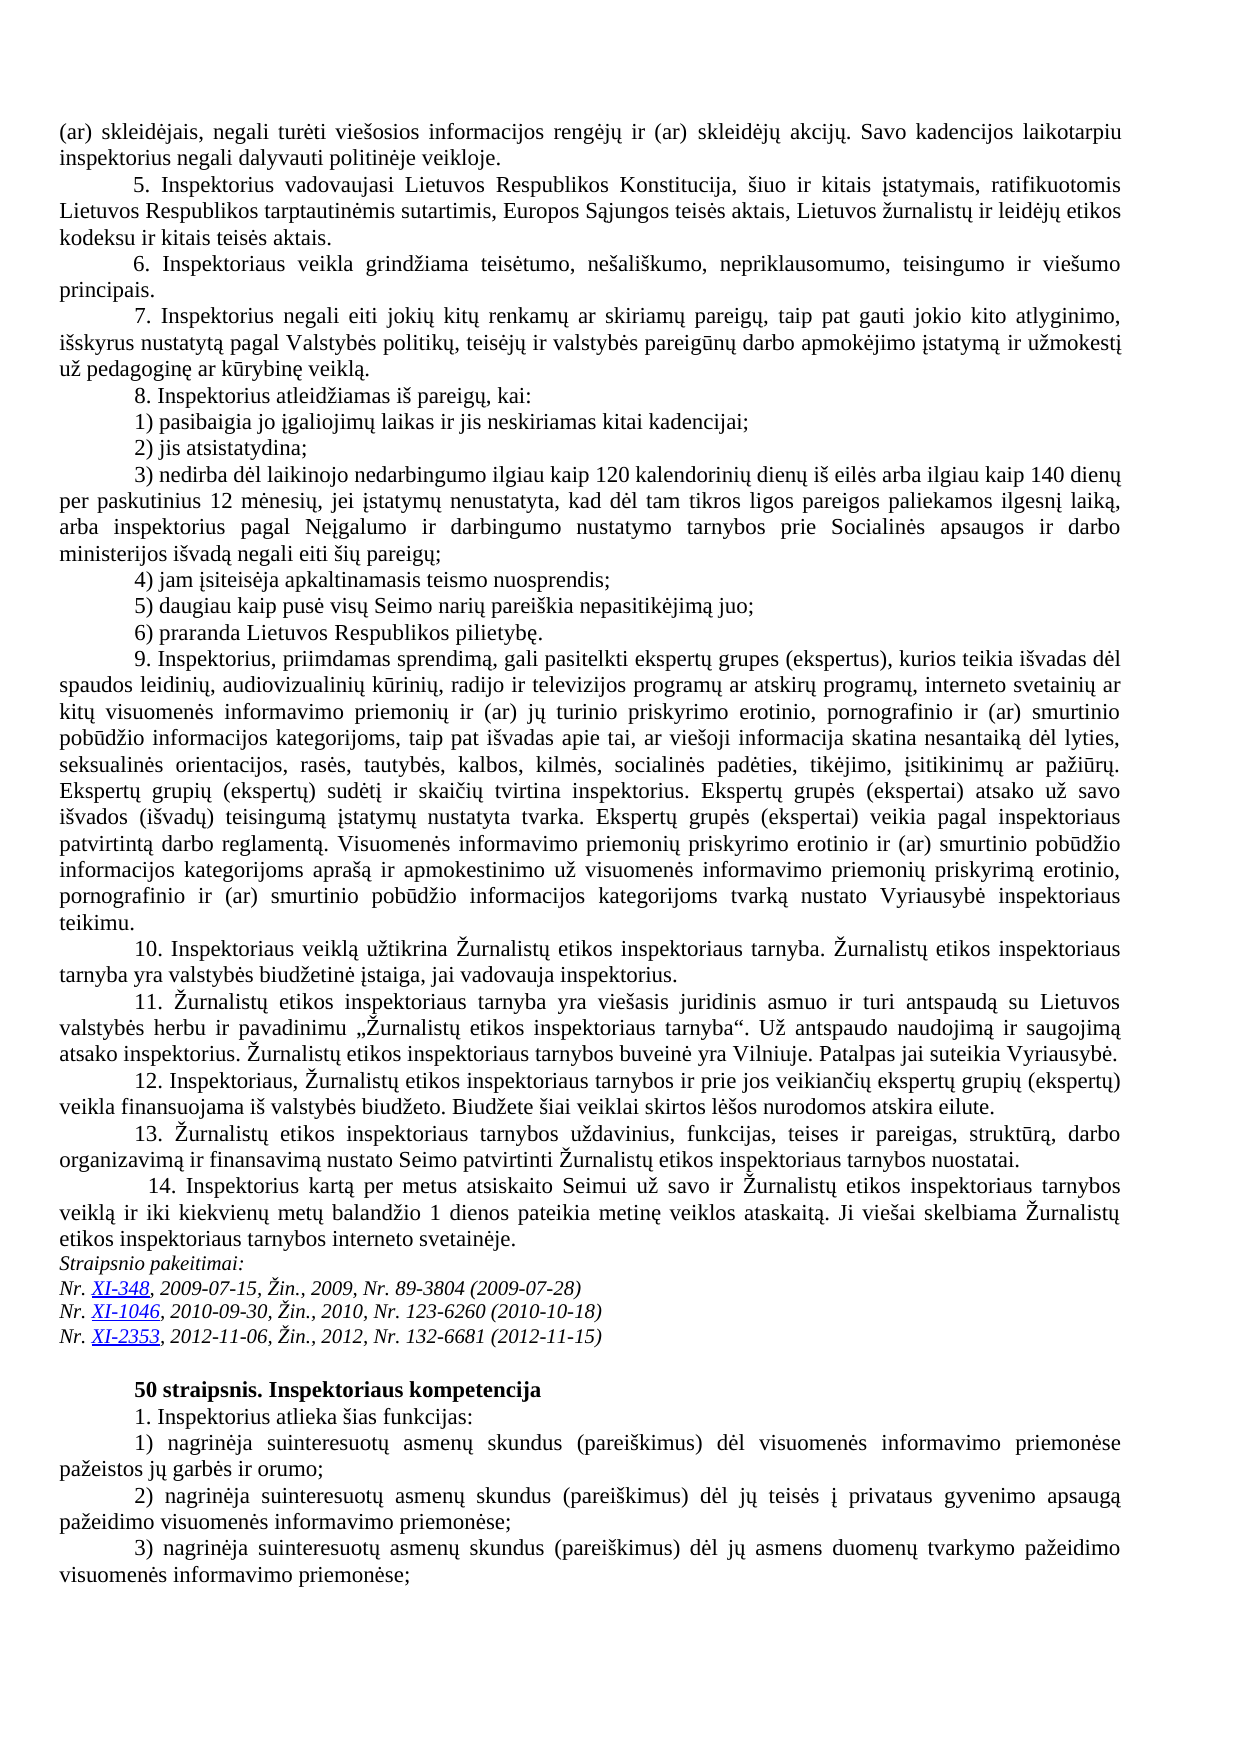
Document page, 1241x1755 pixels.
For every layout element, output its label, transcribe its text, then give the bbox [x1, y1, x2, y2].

text 12. Inspektoriaus, Žurnalistų etikos inspektoriaus tarnybos ir prie jos veikiančių ekspertų grupių (ekspertų) veikla finansuojama iš valstybės biudžeto. Biudžete šiai veiklai skirtos lėšos nurodomos atskira eilute. [59, 1067, 1122, 1119]
text 3) nagrinėja suinteresuotų asmenų skundus (pareiškimus) dėl jų asmens duomenų tvarkymo pažeidimo visuomenės informavimo priemonėse; [59, 1534, 1122, 1587]
text Nr. XI-348, 2009-07-15, Žin., 2009, Nr. 89-3804 (2009-07-28) [59, 1275, 1122, 1299]
text 13. Žurnalistų etikos inspektoriaus tarnybos uždavinius, funkcijas, teises ir pareigas, struktūrą, darbo organizavimą ir finansavimą nustato Seimo patvirtinti Žurnalistų etikos inspektoriaus tarnybos nuostatai. [59, 1119, 1122, 1172]
text 1. Inspektorius atlieka šias funkcijas: [59, 1403, 1122, 1429]
text 7. Inspektorius negali eiti jokių kitų renkamų ar skiriamų pareigų, taip pat gauti jokio kito atlyginimo, išskyrus nustatytą pagal Valstybės politikų, teisėjų ir valstybės pareigūnų darbo apmokėjimo įstatymą ir užmokestį už pedagoginę ar kūrybinę veiklą. [59, 303, 1122, 382]
text 8. Inspektorius atleidžiamas iš pareigų, kai: [59, 382, 1122, 408]
text 5) daugiau kaip pusė visų Seimo narių pareiškia nepasitikėjimą juo; [59, 592, 1122, 619]
text 3) nedirba dėl laikinojo nedarbingumo ilgiau kaip 120 kalendorinių dienų iš eilės arba ilgiau kaip 140 dienų per paskutinius 12 mėnesių, jei įstatymų nenustatyta, kad dėl tam tikros ligos pareigos paliekamos ilgesnį laiką, arba inspektorius pagal Neįgalumo ir darbingumo nustatymo tarnybos prie Socialinės apsaugos ir darbo ministerijos išvadą negali eiti šių pareigų; [59, 461, 1122, 566]
text 6. Inspektoriaus veikla grindžiama teisėtumo, nešališkumo, nepriklausomumo, teisingumo ir viešumo principais. [59, 250, 1122, 303]
text 9. Inspektorius, priimdamas sprendimą, gali pasitelkti ekspertų grupes (ekspertus), kurios teikia išvadas dėl spaudos leidinių, audiovizualinių kūrinių, radijo ir televizijos programų ar atskirų programų, interneto svetainių ar kitų visuomenės informavimo priemonių ir (ar) jų turinio priskyrimo erotinio, pornografinio ir (ar) smurtinio pobūdžio informacijos kategorijoms, taip pat išvadas apie tai, ar viešoji informacija skatina nesantaiką dėl lyties, seksualinės orientacijos, rasės, tautybės, kalbos, kilmės, socialinės padėties, tikėjimo, įsitikinimų ar pažiūrų. Ekspertų grupių (ekspertų) sudėtį ir skaičių tvirtina inspektorius. Ekspertų grupės (ekspertai) atsako už savo išvados (išvadų) teisingumą įstatymų nustatyta tvarka. Ekspertų grupės (ekspertai) veikia pagal inspektoriaus patvirtintą darbo reglamentą. Visuomenės informavimo priemonių priskyrimo erotinio ir (ar) smurtinio pobūdžio informacijos kategorijoms aprašą ir apmokestinimo už visuomenės informavimo priemonių priskyrimą erotinio, pornografinio ir (ar) smurtinio pobūdžio informacijos kategorijoms tvarką nustato Vyriausybė inspektoriaus teikimu. [59, 645, 1122, 935]
text 4) jam įsiteisėja apkaltinamasis teismo nuosprendis; [59, 566, 1122, 592]
text Nr. XI-1046, 2010-09-30, Žin., 2010, Nr. 123-6260 (2010-10-18) [59, 1299, 1122, 1323]
text (ar) skleidėjais, negali turėti viešosios informacijos rengėjų ir (ar) skleidėjų akcijų. Savo kadencijos laikotarpiu inspektorius negali dalyvauti politinėje veikloje. [59, 118, 1122, 171]
text 11. Žurnalistų etikos inspektoriaus tarnyba yra viešasis juridinis asmuo ir turi antspaudą su Lietuvos valstybės herbu ir pavadinimu „Žurnalistų etikos inspektoriaus tarnyba“. Už antspaudo naudojimą ir saugojimą atsako inspektorius. Žurnalistų etikos inspektoriaus tarnybos buveinė yra Vilniuje. Patalpas jai suteikia Vyriausybė. [59, 988, 1122, 1067]
text 5. Inspektorius vadovaujasi Lietuvos Respublikos Konstitucija, šiuo ir kitais įstatymais, ratifikuotomis Lietuvos Respublikos tarptautinėmis sutartimis, Europos Sąjungos teisės aktais, Lietuvos žurnalistų ir leidėjų etikos kodeksu ir kitais teisės aktais. [59, 171, 1122, 250]
text 2) jis atsistatydina; [59, 434, 1122, 461]
text 2) nagrinėja suinteresuotų asmenų skundus (pareiškimus) dėl jų teisės į privataus gyvenimo apsaugą pažeidimo visuomenės informavimo priemonėse; [59, 1482, 1122, 1534]
text 10. Inspektoriaus veiklą užtikrina Žurnalistų etikos inspektoriaus tarnyba. Žurnalistų etikos inspektoriaus tarnyba yra valstybės biudžetinė įstaiga, jai vadovauja inspektorius. [59, 935, 1122, 988]
text 6) praranda Lietuvos Respublikos pilietybę. [59, 619, 1122, 645]
text 1) nagrinėja suinteresuotų asmenų skundus (pareiškimus) dėl visuomenės informavimo priemonėse pažeistos jų garbės ir orumo; [59, 1429, 1122, 1482]
text 50 straipsnis. Inspektoriaus kompetencija [59, 1376, 1122, 1403]
text Nr. XI-2353, 2012-11-06, Žin., 2012, Nr. 132-6681 (2012-11-15) [59, 1323, 1122, 1348]
text 14. Inspektorius kartą per metus atsiskaito Seimui už savo ir Žurnalistų etikos inspektoriaus tarnybos veiklą ir iki kiekvienų metų balandžio 1 dienos pateikia metinę veiklos ataskaitą. Ji viešai skelbiama Žurnalistų etikos inspektoriaus tarnybos interneto svetainėje. [59, 1172, 1122, 1251]
text 1) pasibaigia jo įgaliojimų laikas ir jis neskiriamas kitai kadencijai; [59, 408, 1122, 434]
text Straipsnio pakeitimai: [59, 1251, 1122, 1275]
